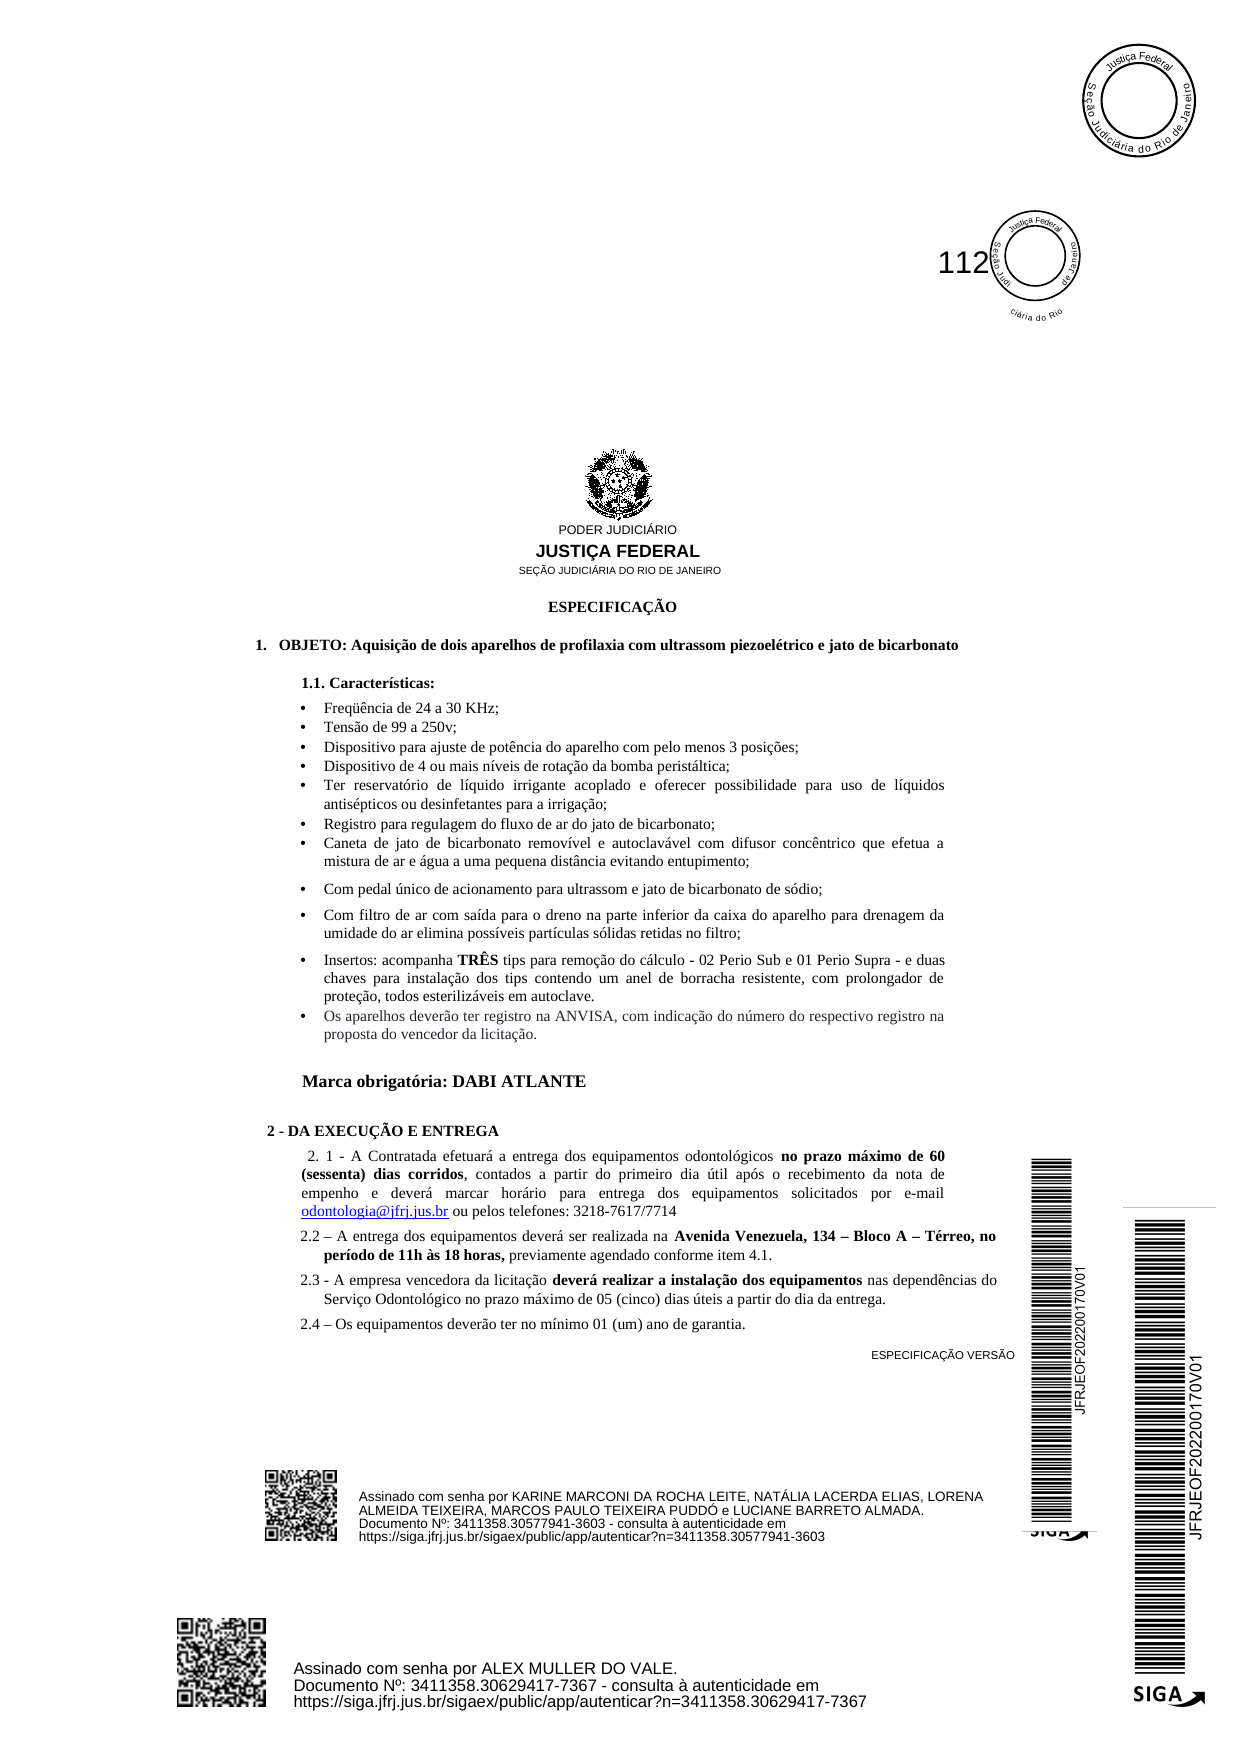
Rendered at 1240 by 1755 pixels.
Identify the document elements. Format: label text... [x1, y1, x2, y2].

list – A entrega dos equipamentos deverá ser realizada na Avenida Venezuela, 134 – Bloco A – Térreo, no período de 11h às 18 horas, previamente agendado conforme item 4.1. [300, 1227, 997, 1264]
list Dispositivo para ajuste de potência do aparelho com pelo menos 3 posições; [300, 737, 946, 755]
list – Os equipamentos deverão ter no mínimo 01 (um) ano de garantia. [300, 1315, 997, 1333]
text 1.1. Características: [301, 673, 1062, 692]
subtitle 112 [992, 244, 1014, 280]
list Registro para regulagem do fluxo de ar do jato de bicarbonato; [300, 814, 946, 832]
list Insertos: acompanha TRÊS tips para remoção do cálculo - 02 Perio Sub e 01 Perio Supra - e duas chaves para instalação dos tips contendo um anel de borracha resistente, com prolongador de proteção, todos esterilizáveis em autoclave. [300, 951, 946, 1005]
subtitle 112 [1007, 244, 1063, 280]
list Freqüência de 24 a 30 KHz; [300, 699, 946, 717]
list Dispositivo de 4 ou mais níveis de rotação da bomba peristáltica; [300, 757, 946, 775]
text ESPECIFICAÇÃO [548, 598, 1062, 616]
text 2. 1 - A Contratada efetuará a entrega dos equipamentos odontológicos no prazo máximo de 60 (sessenta) dias corridos, contados a partir do primeiro dia útil após o recebimento da nota de empenho e deverá marcar horário para entrega dos equipamentos solicitados por e-mail odontologia@jfrj.jus.br ou pelos telefones: 3218-7617/7714 [301, 1147, 946, 1220]
subtitle 112 [278, 244, 996, 280]
list Com pedal único de acionamento para ultrassom e jato de bicarbonato de sódio; [300, 880, 946, 898]
list OBJETO: Aquisição de dois aparelhos de profilaxia com ultrassom piezoelétrico e jato de bicarbonato [255, 636, 980, 654]
list - A empresa vencedora da licitação deverá realizar a instalação dos equipamentos nas dependências do Serviço Odontológico no prazo máximo de 05 (cinco) dias úteis a partir do dia da entrega. [300, 1271, 997, 1307]
list Ter reservatório de líquido irrigante acoplado e oferecer possibilidade para uso de líquidos antisépticos ou desinfetantes para a irrigação; [300, 776, 946, 812]
list Tensão de 99 a 250v; [300, 718, 946, 736]
list Com filtro de ar com saída para o dreno na parte inferior da caixa do aparelho para drenagem da umidade do ar elimina possíveis partículas sólidas retidas no filtro; [300, 905, 946, 942]
list - DA EXECUÇÃO E ENTREGA [267, 1121, 1062, 1139]
list Caneta de jato de bicarbonato removível e autoclavável com difusor concêntrico que efetua a mistura de ar e água a uma pequena distância evitando entupimento; [300, 834, 946, 870]
text ESPECIFICAÇÃO VERSÃO [279, 1349, 1022, 1362]
subtitle Marca obrigatória: DABI ATLANTE [302, 1071, 1062, 1091]
list Os aparelhos deverão ter registro na ANVISA, com indicação do número do respectivo registro na proposta do vencedor da licitação. [300, 1007, 946, 1043]
subtitle JUSTIÇA FEDERAL [536, 541, 1062, 561]
text SEÇÃO JUDICIÁRIA DO RIO DE JANEIRO [519, 563, 1062, 577]
text PODER JUDICIÁRIO [558, 522, 1062, 537]
